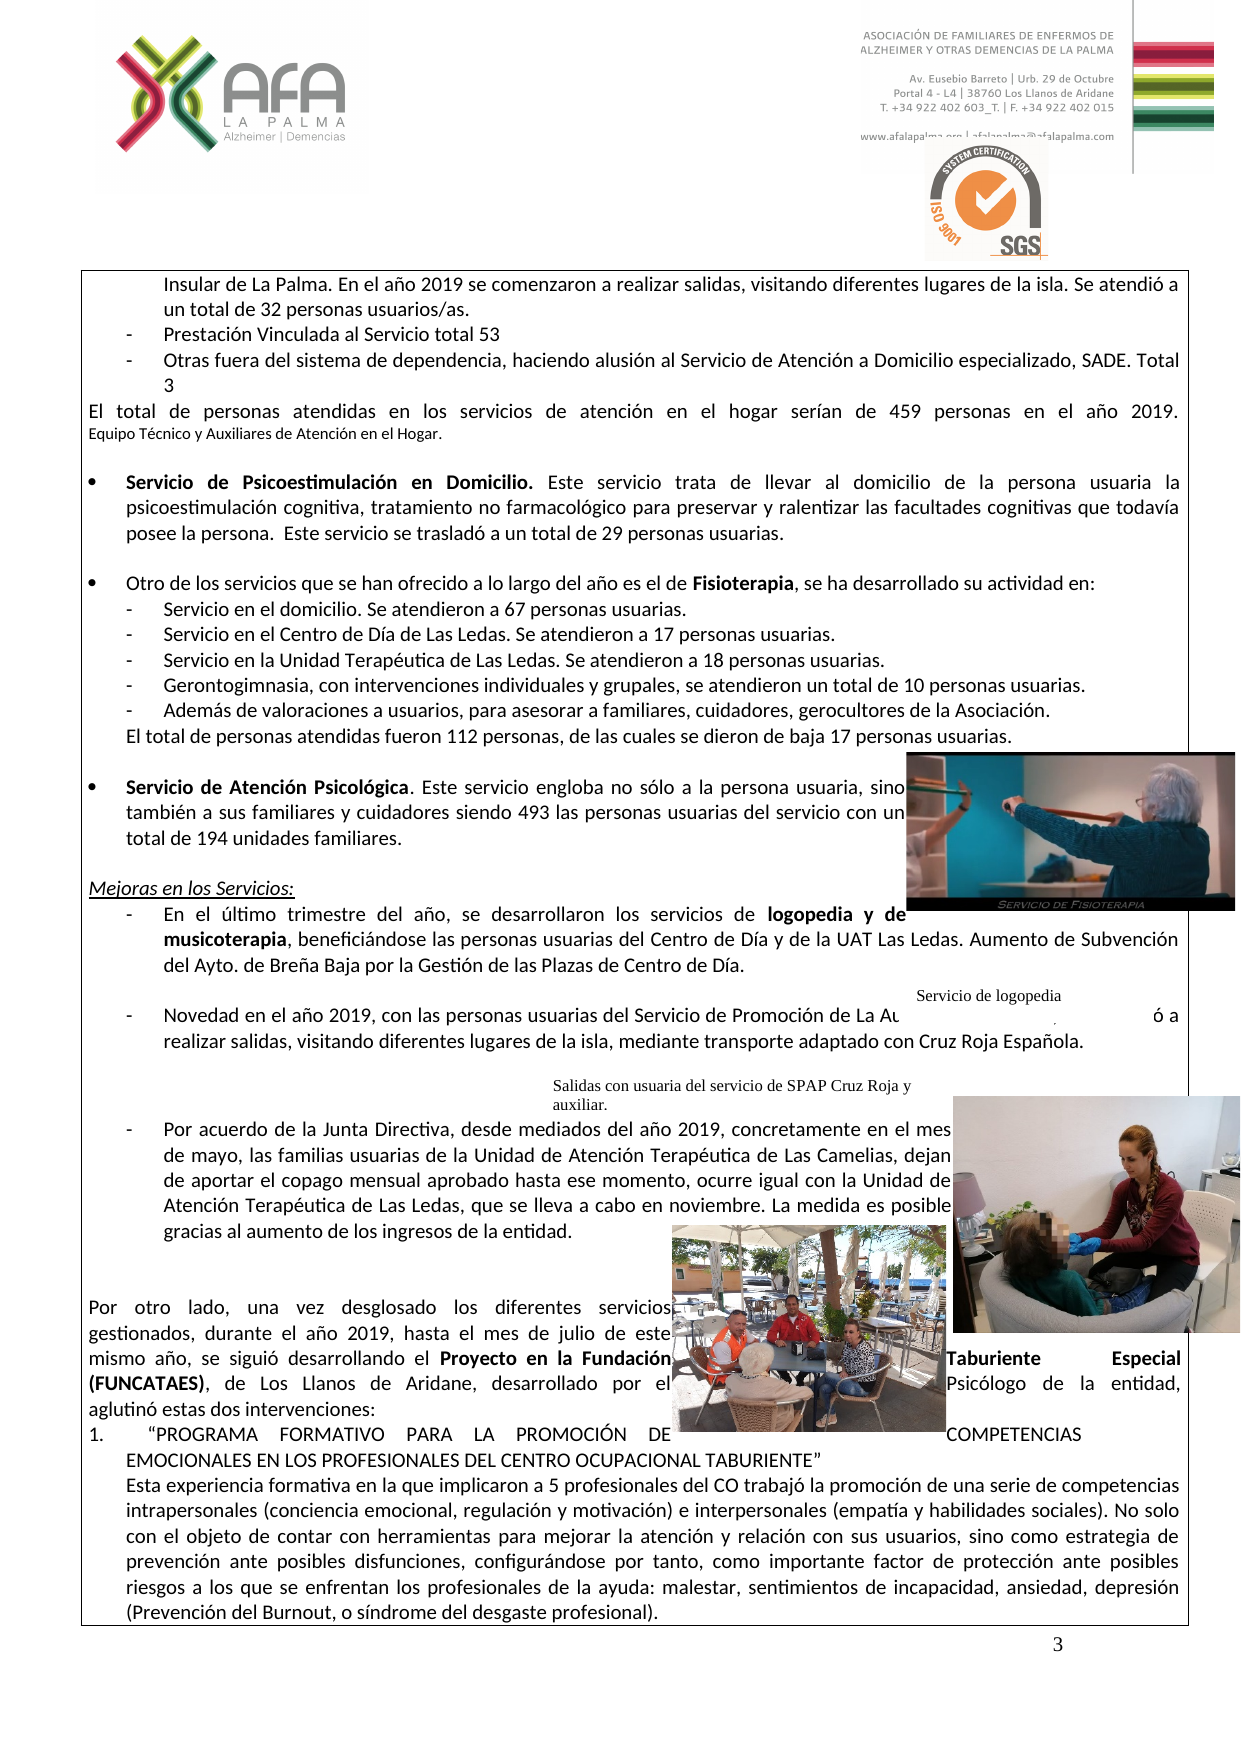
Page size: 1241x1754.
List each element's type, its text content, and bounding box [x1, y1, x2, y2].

table_header AFA LA PALMA tiene como objetivo primordial trabajar para las personas afectadas por demencia de la isla de La Palma y sus familias. El colectivo al que ha dirigido su acción AFA LA PALMA a lo largo del año 2019 ha sido el formado por las personas afectadas por demencia y sus familias, en el ámbito insular. Servicios prestados: Servicio de Información y Orientación. Este servicio ha sido prestado por la trabajadora social de familia y el trabajador social del Centro de Día. Se trata de informar y explicar de los servicios que se prestan en la Asociación, así como también se les ofrece información a familias que no saben qué hacer o dónde recurrir para tramitar cualquier documentación o solicitar otra necesidad que requiera. Se ha acercado el tratamiento terapéutico a los entornos cercanos de las familias, a través de las diversas Unidades de Atención Terapéutica realizando psicoestimulación cognitiva como tratamiento no farmacológico. Se han desarrollado durante el año 2019 en: Centro de día de Barlovento. Residencia de San Andrés y Sauces UAT Las Ledas en breña baja. Asociación de vecinos Axerjo, El Paso. UAT Las Camelias en Los Llanos de Aridane. Centro de día y Residencia de Villa y Puerto de Tazacorte. Centro de día de Tijarafe. Residencia de Puntagorda. Residencia de Garafía. Residencia de Fuencaliente. Atendiendo a un total de 166 personas usuarias en Unidades de Atención Terapéutica 2019. De las cuales 48 causaron baja. También importante destacar la consolidación y centralización de las Unidades Comarcales en Breña Baja (UAT Las Ledas) y en Los Llanos de Aridane (UAT Las Camelias). Además en el área de Mayores con Envejecimiento Normalizado o Envejecimiento Activo, se siguió con el entrenamiento de las capacidades cognitivas en la UAT Preventivas, desarrolladas en: - Barlovento, Tazacorte, El Paso, Breña Baja Y Fuencaliente. Atendiendo a un total de 90 personas usuarias en las UAT preventivas, de las cuales 12 causaron baja. Actividades en Unidades de prevención Se ha continuado con la gestión de las Plazas de estancia diurna, en el Centro de Día de Las Ledas completándose el total de sus 15 plazas de carácter insular. Durante el año 2019 se atendieron a 18 personas usuarias y 5 causaron baja en el Centro de Día. En el mismo se ha ofrecido tratamiento de psicoestimulación cognitiva, atención individualizada y grupal de fisioterapia, servicio de comedor y de transporte, musicoterapia, logopedia. Éste ha sido y es financiado por el Ayuntamiento de Breña Baja, además la entidad aportó servicios de profesionales financiados por otras subvenciones públicas, privadas, y fondos propios. El Centro ha compartido el espacio con los usuarios de la UAT de Las Ledas. Servicio de Atención en el Hogar, que llega a la totalidad de los municipios de la isla de La Palma, dentro de este tenemos: Servicio de Atención Social a Familias. Total 371 Servicio de Promoción de Autonomía Personal. Los usuarios de este servicio son derivados desde el Excmo. Cabildo Insular de La Palma. En el año 2019 se comenzaron a realizar salidas, visitando diferentes lugares de la isla. Se atendió a un total de 32 personas usuarios/as. Prestación Vinculada al Servicio total 53 Otras fuera del sistema de dependencia, haciendo alusión al Servicio de Atención a Domicilio especializado, SADE. Total 3 El total de personas atendidas en los servicios de atención en el hogar serían de 459 personas en el año 2019. Equipo Técnico y Auxiliares de Atención en el Hogar. Servicio de Psicoestimulación en Domicilio. Este servicio trata de llevar al domicilio de la persona usuaria la psicoestimulación cognitiva, tratamiento no farmacológico para preservar y ralentizar las facultades cognitivas que todavía posee la persona. Este servicio se trasladó a un total de 29 personas usuarias. Otro de los servicios que se han ofrecido a lo largo del año es el de Fisioterapia, se ha desarrollado su actividad en: Servicio en el domicilio. Se atendieron a 67 personas usuarias. Servicio en el Centro de Día de Las Ledas. Se atendieron a 17 personas usuarias. Servicio en la Unidad Terapéutica de Las Ledas. Se atendieron a 18 personas usuarias. Gerontogimnasia, con intervenciones individuales y grupales, se atendieron un total de 10 personas usuarias. Además de valoraciones a usuarios, para asesorar a familiares, cuidadores, gerocultores de la Asociación. El total de personas atendidas fueron 112 personas, de las cuales se dieron de baja 17 personas usuarias. Servicio de Atención Psicológica. Este servicio engloba no sólo a la persona usuaria, sino también a sus familiares y cuidadores siendo 493 las personas usuarias del servicio con un total de 194 unidades familiares. Mejoras en los Servicios: En el último trimestre del año, se desarrollaron los servicios de logopedia y de musicoterapia, beneficiándose las personas usuarias del Centro de Día y de la UAT Las Ledas. Aumento de Subvención del Ayto. de Breña Baja por la Gestión de las Plazas de Centro de Día. Novedad en el año 2019, con las personas usuarias del Servicio de Promoción de La Autonomía Personal, se comenzó a realizar salidas, visitando diferentes lugares de la isla, mediante transporte adaptado con Cruz Roja Española. Por acuerdo de la Junta Directiva, desde mediados del año 2019, concretamente en el mes de mayo, las familias usuarias de la Unidad de Atención Terapéutica de Las Camelias, dejan de aportar el copago mensual aprobado hasta ese momento, ocurre igual con la Unidad de Atención Terapéutica de Las Ledas, que se lleva a cabo en noviembre. La medida es posible gracias al aumento de los ingresos de la entidad. Por otro lado, una vez desglosado los diferentes servicios gestionados, durante el año 2019, hasta el mes de julio de este mismo año, se siguió desarrollando el Proyecto en la Fundación Taburiente Especial (FUNCATAES), de Los Llanos de Aridane, desarrollado por el Psicólogo de la entidad, aglutinó estas dos intervenciones: “PROGRAMA FORMATIVO PARA LA PROMOCIÓN DE COMPETENCIAS EMOCIONALES EN LOS PROFESIONALES DEL CENTRO OCUPACIONAL TABURIENTE” Esta experiencia formativa en la que implicaron a 5 profesionales del CO trabajó la promoción de una serie de competencias intrapersonales (conciencia emocional, regulación y motivación) e interpersonales (empatía y habilidades sociales). No solo con el objeto de contar con herramientas para mejorar la atención y relación con sus usuarios, sino como estrategia de prevención ante posibles disfunciones, configurándose por tanto, como importante factor de protección ante posibles riesgos a los que se enfrentan los profesionales de la ayuda: malestar, sentimientos de incapacidad, ansiedad, depresión (Prevención del Burnout, o síndrome del desgaste profesional). TALLER “CONTINUAMOS APRENDIENDO A CONVIVIR” EL TEATRO COMO HERRAMIENTA DE INTERVENCIÓN EN USUARIOS CON DIVERSIDAD FUNCIONAL INTELECTUAL DEL CENTRO OCUPACIONAL TABURIENTE Se continuó con la intervención educativa en habilidades sociales con usuarios de los Talleres de Jardinería y de Mantenimiento, un total de 10 y que con diversidad funcional intelectual participaron en una experiencia psicoeducativa de calidad. Destacar la participación de las personas usuarias del Centro Ocupacional en la XIV Edición del Festivalito, con el corto “El Lema”, dirigido por Rubén Marcos Lorenzo, el Psicólogo de la entidad que ha trabajado en este proyecto. Momento en el que el grupo recoge una de las tres menciones especiales del Festivalito, Por su lucha en favor de la Integración, en el acto de clausura en el Teatro Chico, en Santa Cruz de La Palma. Formación interna: Se ha realizado formación Interna para la inducción al puesto de trabajo, imprescindible para el desarrollo de los diferentes servicios y atención de calidad, se ha convertido en una premisa prioritaria para la entidad. Dotar de herramientas a los profesionales, garantizará contar con recursos para aplicar con éxito los planes de intervención, además de ofrecerles seguridad. En el transcurso del año 2019 se contrataron a 15 trabajadores, quienes recibieron formación interna al comenzar el puesto de trabajo, ya que no habían tenido ninguna formación con la Asociación en anteriores convenios/proyectos/servicios. Actividades en las que ha participado la Asociación: Ferias del Voluntario de Santa Cruz de La Palma el 5 de diciembre y en Los Llanos de Aridane el 14 de diciembre. En la 8ª Caminata por la Discapacidad de La Palma, organizada el 14 de diciembre, junto a la Feria del Voluntariado, por la Plataforma Indispal y el Ayuntamiento de Los Llanos de Aridane. Feria del Voluntaria de Los Llanos de Aridane Captación de fondos: En 2018, se estructura el Área de Captación de Fondos, siendo la responsable la Secretaria de la entidad. Desde la misma, y el cuarto trimestre del año, se comenzó a fraguar la Campaña Empresas Socialmente Responsables con el Colectivo Afectado por Demencia, con el objeto de conseguir fondos y alianzas entre el tejido empresarial de la isla, y la Asociación y que se consolidó a lo largo del año 2019. Se han establecido acuerdos con 8 empresas de la isla que reportan ingresos fijos en donaciones cada mes. Además de contar con las cuotas de socios usuarios y colaboradores, y con los donativos de particulares y empresas, la entidad ha contado con el copago de los servicios que así se ha aprobado por la entidad: Servicio de fisioterapia Servicio de Ayuda a Domicilio Especializado Psicoestimulación en Domicilio y Unidades Terapéuticas (UAT Las Ledas se finaliza el copago en noviembre y UAT Las Camelias se finaliza en mayo). El 21 se septiembre se realiza la Cena Solidaria en el Recinto Ferial de El Paso. Se siguió con la venta de Pulseras Solidarias. Recaudación en las mesas informativas y de visualización, En las Ferias del Voluntariado de Santa Cruz de La Palma y Los Llanos de Aridane. La venta de Lotería de Navidad para del 22 de diciembre. Fuentes De Financiación Externas De La Entidad A Lo Largo de 2019. Subvenciones solicitadas en 2019 Se han cumplimentado 16 solicitudes de subvención y ayudas económicas, para llevar a cabo los proyectos de la entidad, de las mismas se concedieron las 16 solicitudes, hubo una denegación en 2019 de la subvención IRPF solicitada en 2018. Cabildo Insular de La Palma. Concedidas. Servicio de promoción de la autonomía personal Servicios especializados y cercanos. Atención terapéutica en la zona oeste de la palma. Ejecución 2020. Dirección General de Política Social, del Gobierno de Canarias con cargo al IRPF para ejecutar en 2020. Pendiente de resolución en 2020. Dirección General de Dependencia y Discapacidad del Gobierno de Canarias. Concedida. “Apoyo en el hogar a cuidadores y familiares de personas con demencia en la isla de la palma”. Servicio Canario de Empleo ISAL 2019. Concedida. Ejecución 2019-2020. “Cercanos 2019”. Ayuntamiento de Breña Baja. Concedida. Centro de Día. UAT Josana. Por facturación. Ayuntamiento de El Paso. Subvención nominativa. Concedida. Formación especializada en atención a personas con demencia. UAT. Personas usuarias servicio municipal de respiro. Ejecución 2020. Ayuntamiento de Garafía. Concedida Fundación La Caixa Convocatoria Regional 2019. Concedida. Pendiente de ejecución en 2020 “Fortaleciendo nuestra autonomía”. Fundación DISA. Concedida. Pendiente de ejecución en 2020. “Huertoterapia en Las Ledas”. Ayuntamiento de Los Llanos. Concedida. Dirección General de Derechos Sociales e Inmigración. Concedida “Atención terapéutica y apoyo emocional al colectivo afectado por demencia en la isla de la palma”. Subvenciones solicitadas en 2018 y en ejecución durante el año 2019. Servicio Canario de Empleo, ISAL 2018. Concedida. “Entre familia” Cabildo Insular de La Palma. Concedida. “Unidades de Atención Integral a las Demencias en los municipios de El Paso-Los Llanos de Aridane-Tazacorte”. Ayuntamiento de El Paso. Concedida. UAT. Personas usuarias Servicio Municipal de Respiro. Subvenciones denegadas en 2019. Dirección General de Política Social, del Gobierno de Canarias con cargo al IRPF solicitada en 2018 y para ejecución en 2019.Denegada. Ya recuperada la financiación vía IRPF en 2020. En el mes de Julio, la empresa renueva su certificación en el Sistema de Gestión en Calidad ISO: 9001-2015. Medios de publicidad. Página web: www.afalapalma.net 10.002 visitas en el año 2019. Facebook: Afalapalma y Afalapalma Alzheimer. Se registraron 6.210 followers. 587 personas aproximadamente de media de alcance de las publicaciones en el año 2019. Centro de Día Las Ledas. Se registraron 353 followers y 110 personas aproximadamente de media de alcance de las publicaciones en el año 2019. Twitter: AFA La Palma. Se registraron 1.046 followers en 2019. PERSONAS USUARIAS DE LA ENTIDAD A LO LARGO DE 2019 GRADO DE SATISFACCIÓN DE LAS PERSONAS USUARIAS DE LOS SERVICIOS [82, 271, 1188, 1625]
